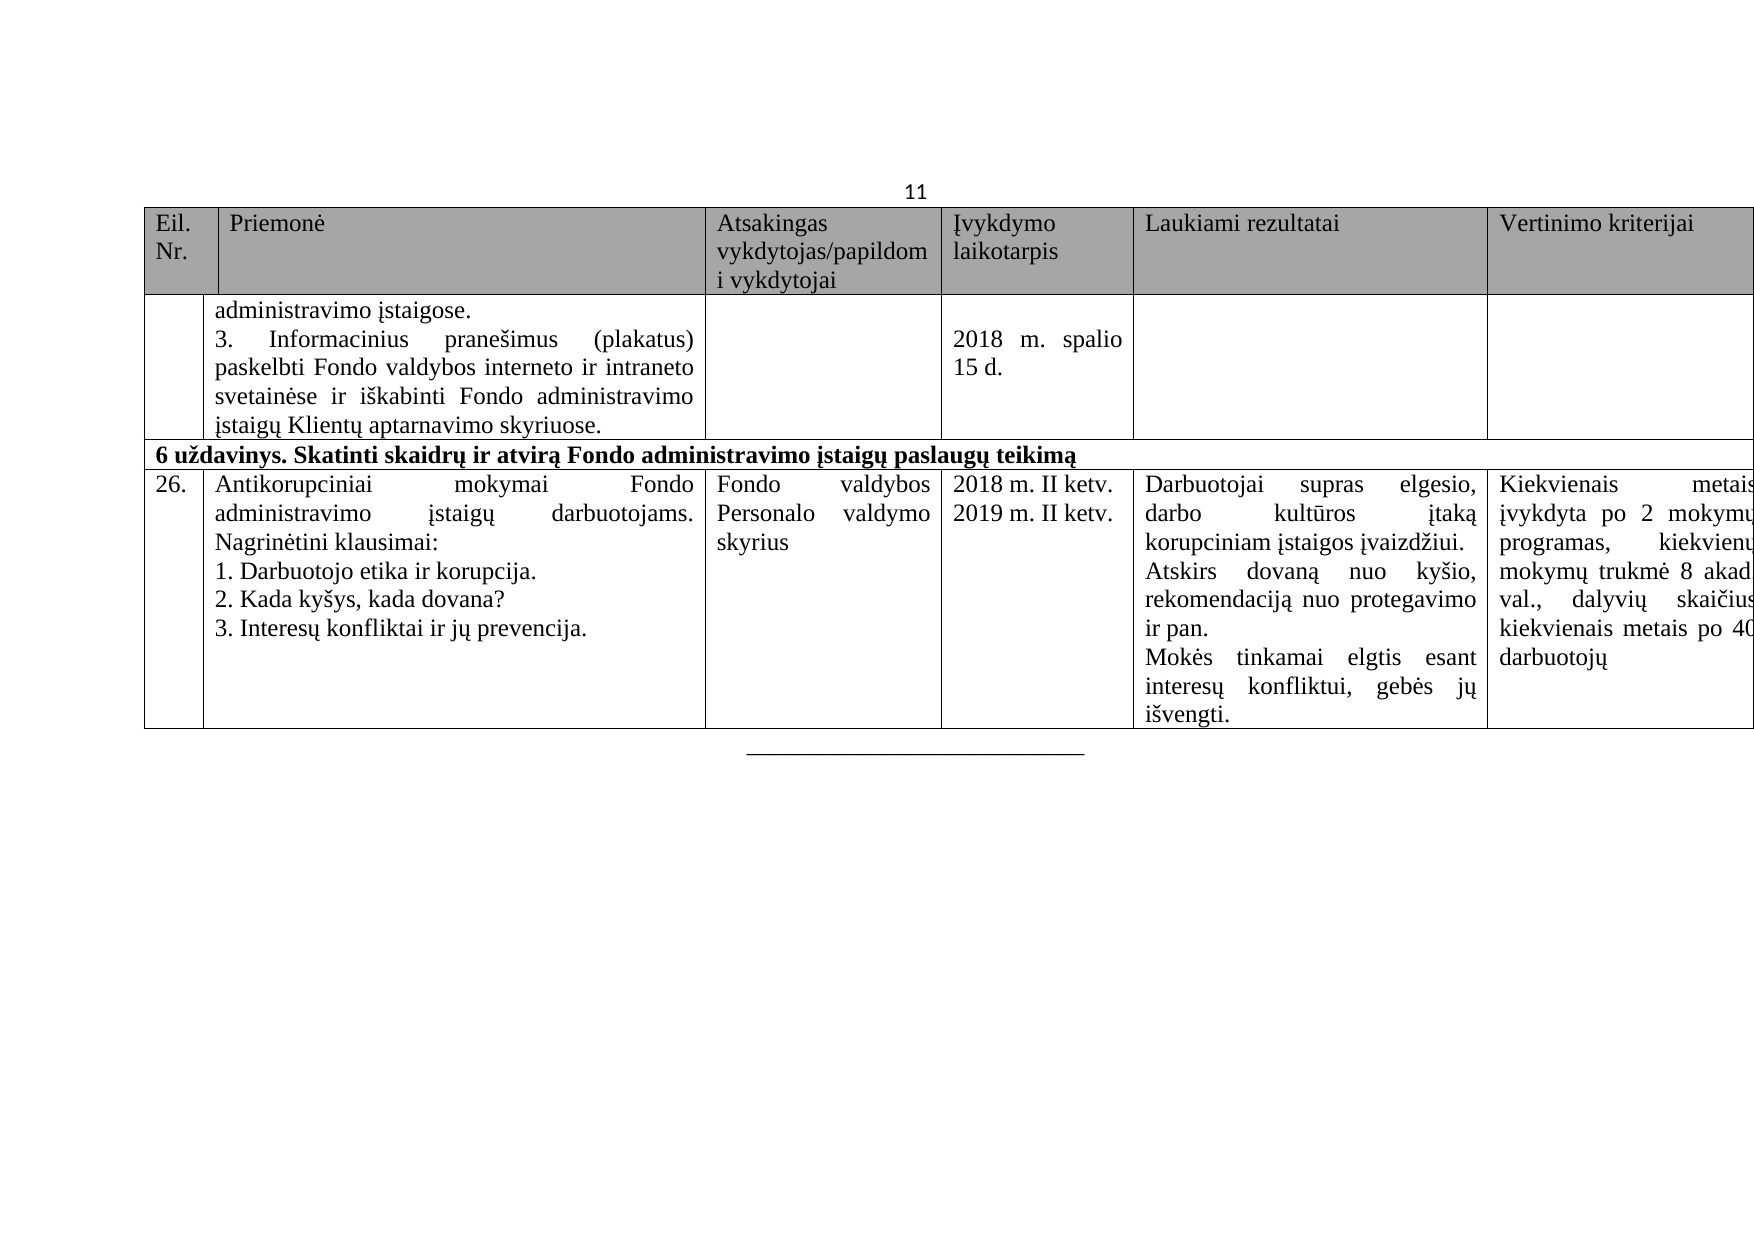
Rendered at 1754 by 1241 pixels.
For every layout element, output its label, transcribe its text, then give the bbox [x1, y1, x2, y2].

table_cell Fondo valdybos Personalo valdymo skyrius [706, 470, 941, 728]
table_cell [1134, 295, 1487, 439]
table_cell 2018 m. spalio 15 d. [942, 295, 1133, 439]
table_cell 2018 m. II ketv. 2019 m. II ketv. [942, 470, 1133, 728]
table_cell [145, 295, 203, 439]
table_header Laukiami rezultatai [1134, 208, 1487, 294]
table_cell Darbuotojai supras elgesio, darbo kultūros įtaką korupciniam įstaigos įvaizdžiui. Atskirs dovaną nuo kyšio, rekomendaciją nuo protegavimo ir pan. Mokės tinkamai elgtis esant interesų konfliktui, gebės jų išvengti. [1134, 470, 1487, 728]
table_cell 26. [145, 470, 203, 728]
table_cell administravimo įstaigose. 3. Informacinius pranešimus (plakatus) paskelbti Fondo valdybos interneto ir intraneto svetainėse ir iškabinti Fondo administravimo įstaigų Klientų aptarnavimo skyriuose. [204, 295, 705, 439]
table_header Priemonė [219, 208, 705, 294]
table_header Atsakingas vykdytojas/papildomi vykdytojai [706, 208, 941, 294]
table_cell Paskelbta informacija kur ir kokiais būdais gali kreiptis asmuo, susidūręs su korupcijos apraiškomis [1488, 295, 1753, 439]
text ___________________________ [118, 729, 1713, 758]
table_cell [706, 295, 941, 439]
table_header Eil. Nr. [145, 208, 218, 294]
table_header Vertinimo kriterijai [1488, 208, 1753, 294]
table_cell Antikorupciniai mokymai Fondo administravimo įstaigų darbuotojams. Nagrinėtini klausimai: 1. Darbuotojo etika ir korupcija. 2. Kada kyšys, kada dovana? 3. Interesų konfliktai ir jų prevencija. [204, 470, 705, 728]
table_cell 6 uždavinys. Skatinti skaidrų ir atvirą Fondo administravimo įstaigų paslaugų teikimą [145, 440, 1753, 468]
table_header Įvykdymo laikotarpis [942, 208, 1133, 294]
table_cell Kiekvienais metais įvykdyta po 2 mokymų programas, kiekvienų mokymų trukmė 8 akad. val., dalyvių skaičius kiekvienais metais po 40 darbuotojų [1488, 470, 1753, 728]
